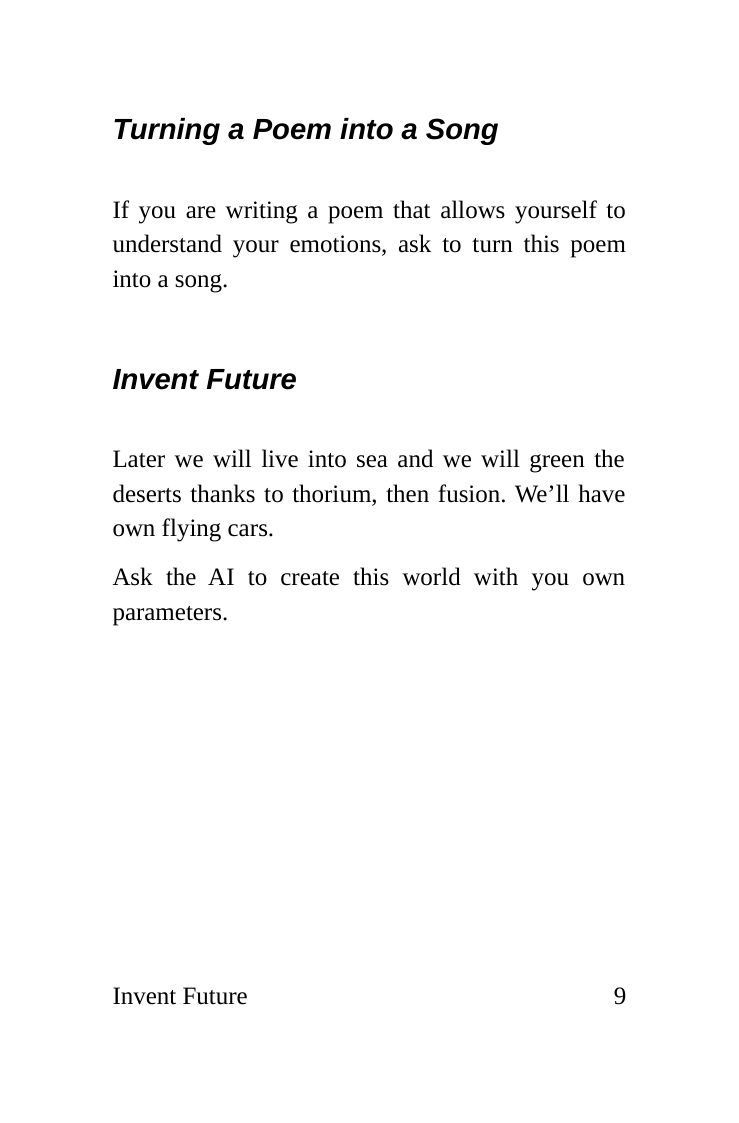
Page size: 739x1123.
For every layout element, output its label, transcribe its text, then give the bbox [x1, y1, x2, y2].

subtitle Invent Future [112, 362, 626, 395]
subtitle Turning a Poem into a Song [112, 112, 626, 146]
text If you are writing a poem that allows yourself to understand your emotions, ask to turn this poem into a song. [112, 195, 626, 292]
text Ask the AI to create this world with you own parameters. [112, 562, 626, 626]
text Later we will live into sea and we will green the deserts thanks to thorium, then fusion. We’ll have own flying cars. [112, 444, 626, 542]
